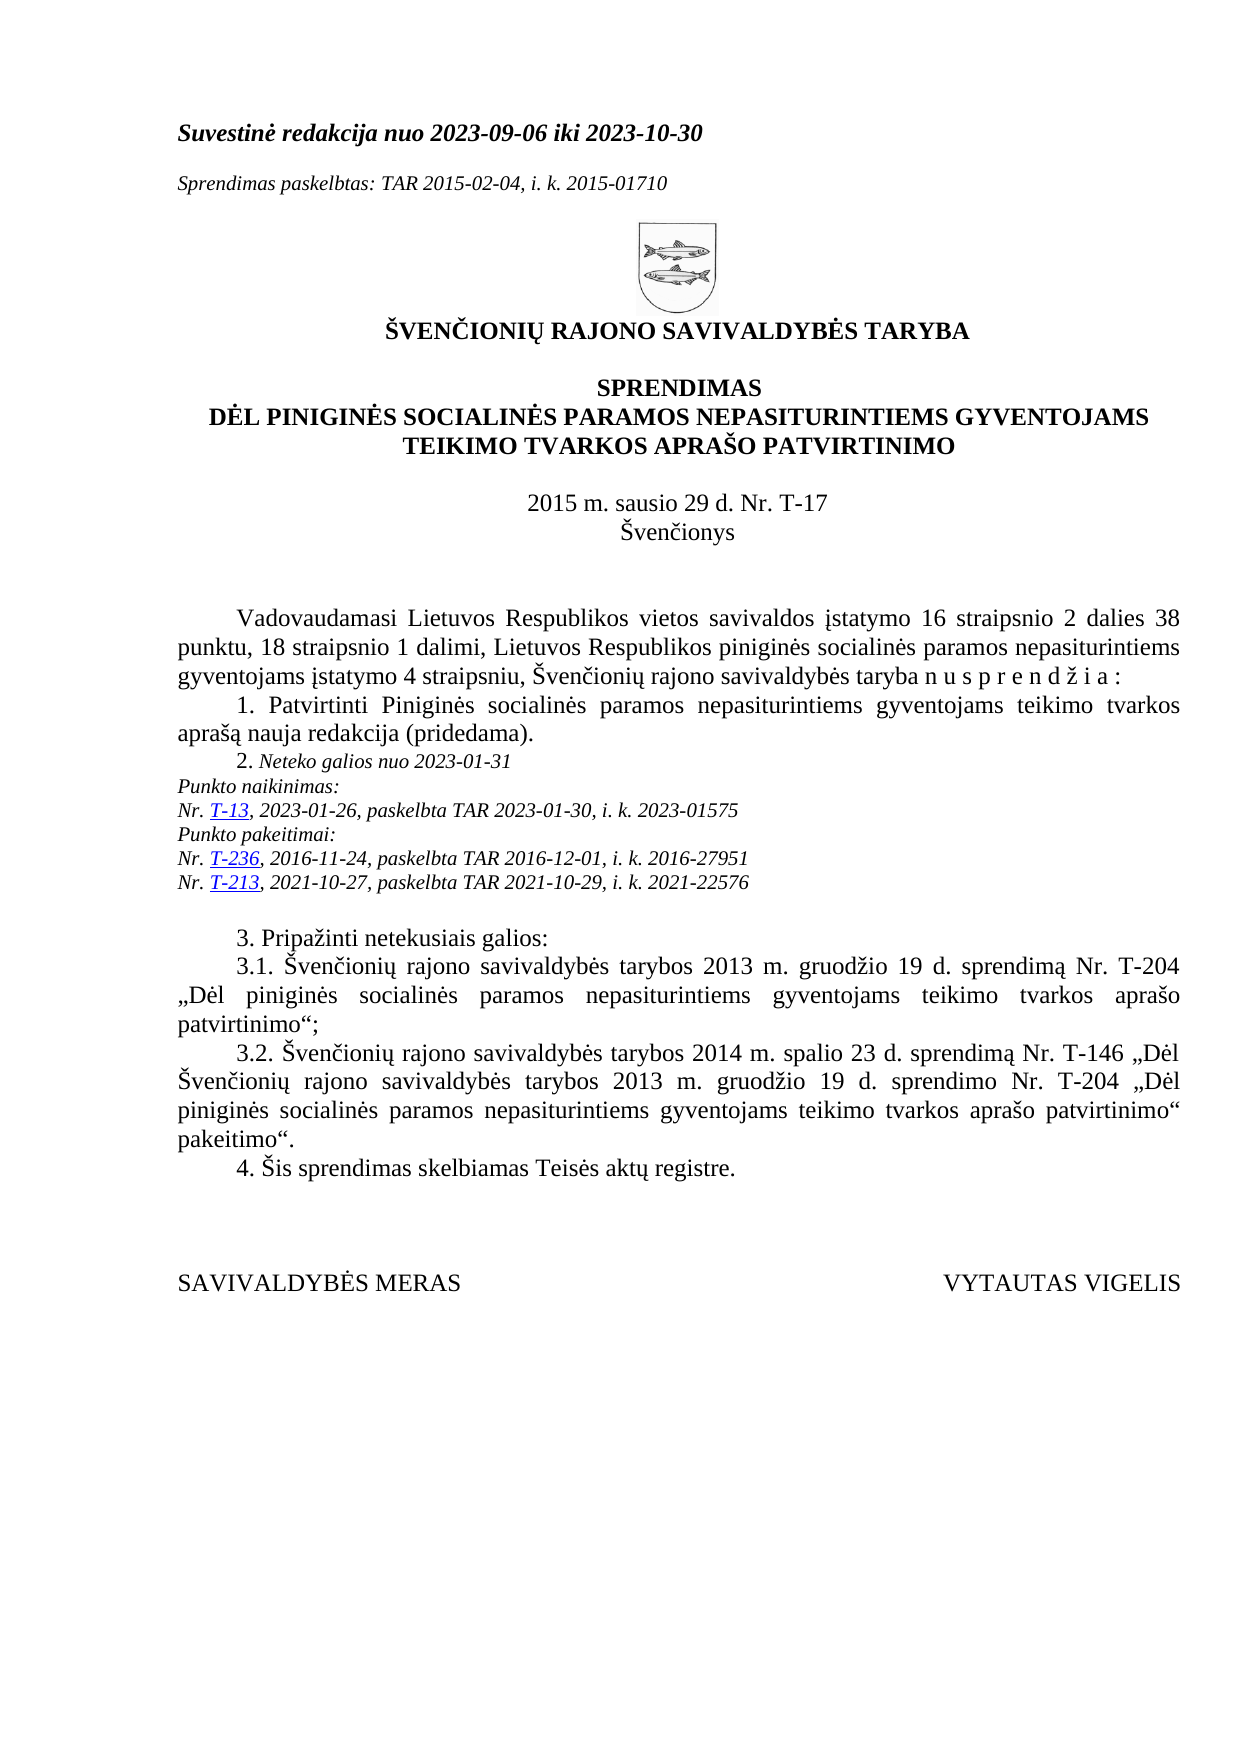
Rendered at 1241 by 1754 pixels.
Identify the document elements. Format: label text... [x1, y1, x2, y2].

text Sprendimas paskelbtas: TAR 2015-02-04, i. k. 2015-01710 [177, 171, 1181, 195]
text Nr. T-13, 2023-01-26, paskelbta TAR 2023-01-30, i. k. 2023-01575 [177, 798, 1181, 822]
text 2015 m. sausio 29 d. Nr. T-17 [174, 488, 1181, 517]
text 3.2. Švenčionių rajono savivaldybės tarybos 2014 m. spalio 23 d. sprendimą Nr. T-146 „Dėl Švenčionių rajono savivaldybės tarybos 2013 m. gruodžio 19 d. sprendimo Nr. T-204 „Dėl piniginės socialinės paramos nepasiturintiems gyventojams teikimo tvarkos aprašo patvirtinimo“ pakeitimo“. [177, 1038, 1181, 1153]
text Nr. T-236, 2016-11-24, paskelbta TAR 2016-12-01, i. k. 2016-27951 [177, 846, 1181, 870]
text Suvestinė redakcija nuo 2023-09-06 iki 2023-10-30 [177, 118, 1181, 147]
text 2. Neteko galios nuo 2023-01-31 [177, 747, 1181, 774]
text Vadovaudamasi Lietuvos Respublikos vietos savivaldos įstatymo 16 straipsnio 2 dalies 38 punktu, 18 straipsnio 1 dalimi, Lietuvos Respublikos piniginės socialinės paramos nepasiturintiems gyventojams įstatymo 4 straipsniu, Švenčionių rajono savivaldybės taryba n u s p r e n d ž i a : [177, 603, 1181, 690]
text 4. Šis sprendimas skelbiamas Teisės aktų registre. [177, 1153, 1181, 1181]
text 1. Patvirtinti Piniginės socialinės paramos nepasiturintiems gyventojams teikimo tvarkos aprašą nauja redakcija (pridedama). [177, 690, 1181, 747]
text SAVIVALDYBĖS MERAS VYTAUTAS VIGELIS [177, 1268, 1181, 1296]
text SPRENDIMAS [177, 373, 1181, 402]
text 3. Pripažinti netekusiais galios: [177, 923, 1181, 951]
text Švenčionys [174, 517, 1181, 546]
text Punkto pakeitimai: [177, 822, 1181, 846]
text DĖL PINIGINĖS SOCIALINĖS PARAMOS NEPASITURINTIEMS GYVENTOJAMS TEIKIMO TVARKOS APRAŠO PATVIRTINIMO [177, 402, 1181, 460]
subtitle ŠVENČIONIŲ RAJONO SAVIVALDYBĖS TARYBA [174, 316, 1181, 345]
text Punkto naikinimas: [177, 774, 1181, 798]
text 3.1. Švenčionių rajono savivaldybės tarybos 2013 m. gruodžio 19 d. sprendimą Nr. T-204 „Dėl piniginės socialinės paramos nepasiturintiems gyventojams teikimo tvarkos aprašo patvirtinimo“; [177, 951, 1181, 1038]
text Nr. T-213, 2021-10-27, paskelbta TAR 2021-10-29, i. k. 2021-22576 [177, 870, 1181, 894]
